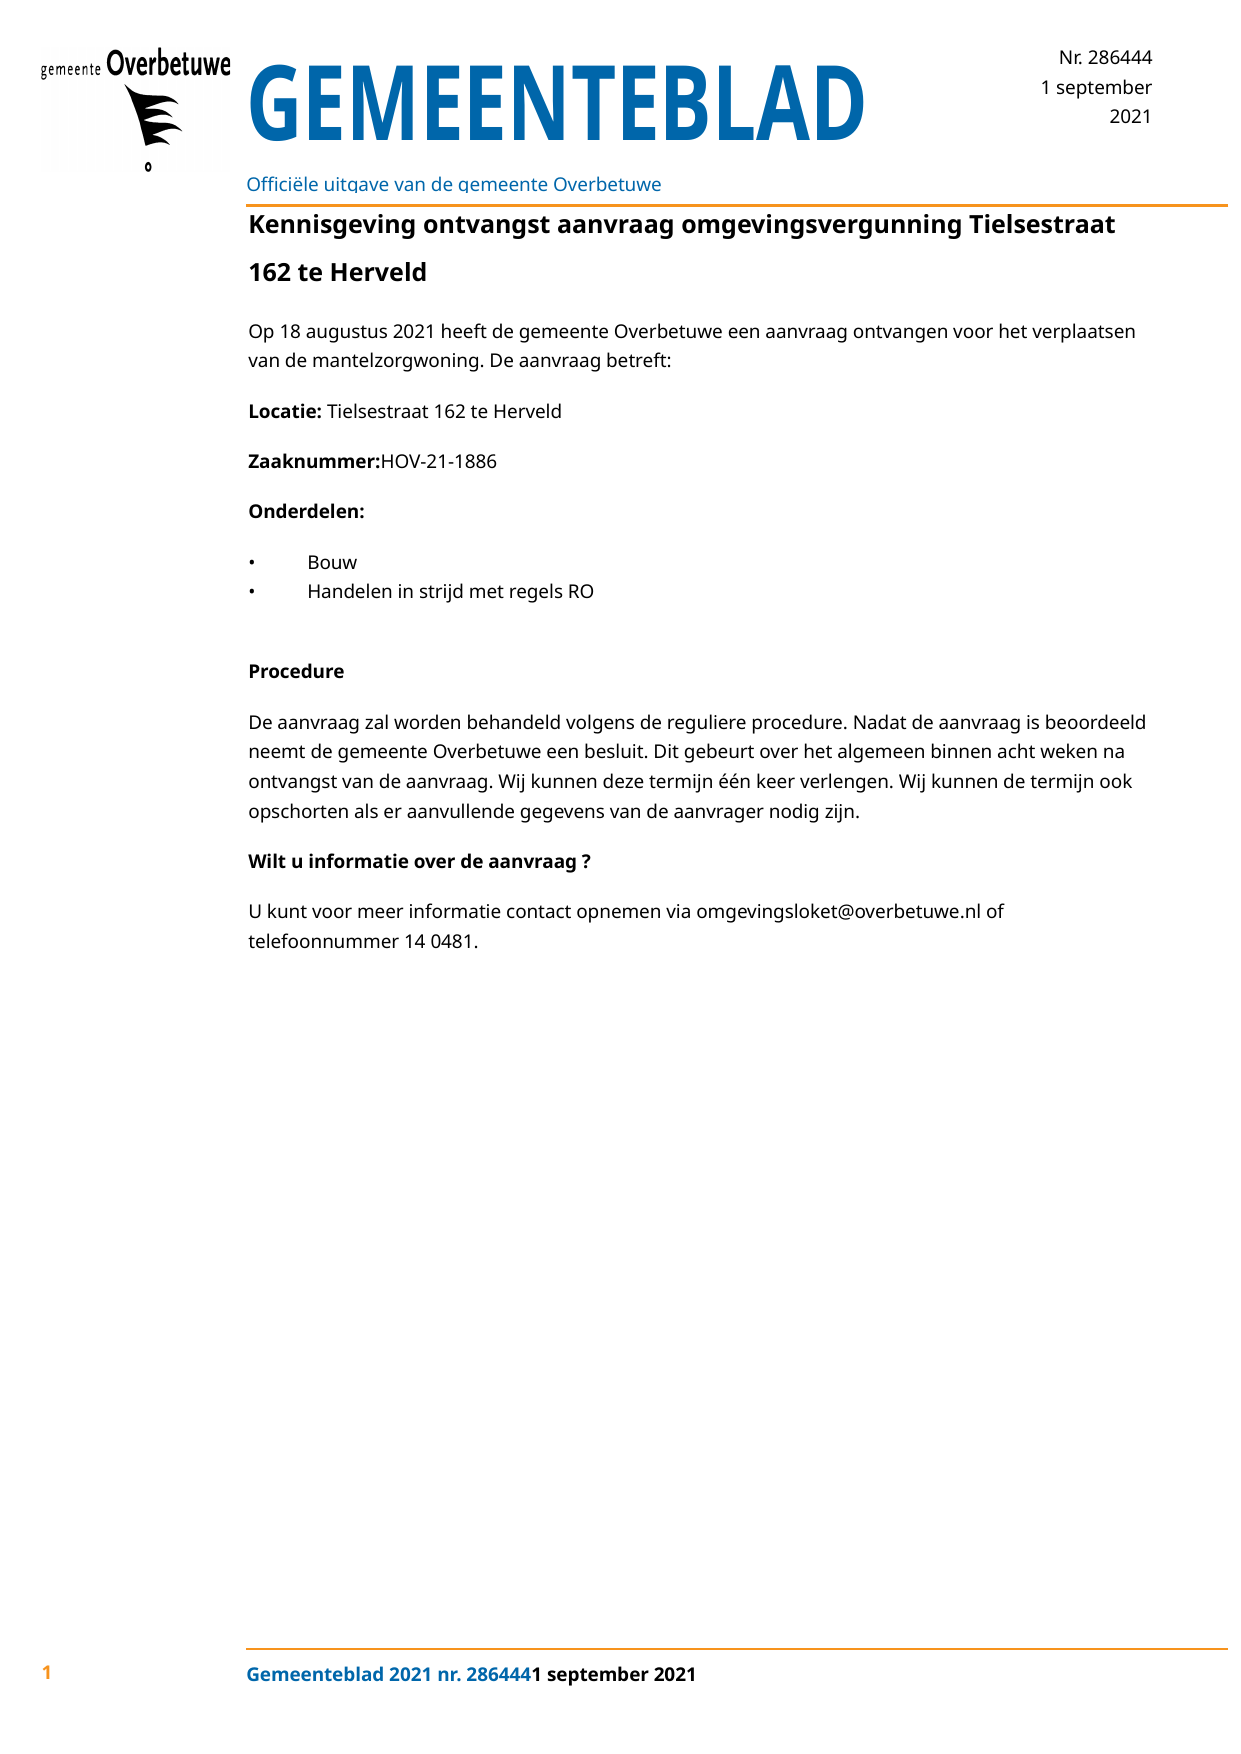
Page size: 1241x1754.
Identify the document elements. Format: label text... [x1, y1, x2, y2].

text U kunt voor meer informatie contact opnemen via omgevingsloket@overbetuwe.nl of telefoonnummer 14 0481. [248, 899, 1152, 954]
text Zaaknummer:HOV-21-1886 [248, 448, 1152, 474]
text Locatie: Tielsestraat 162 te Herveld [248, 398, 1152, 424]
text De aanvraag zal worden behandeld volgens de reguliere procedure. Nadat de aanvraag is beoordeeld neemt de gemeente Overbetuwe een besluit. Dit gebeurt over het algemeen binnen acht weken na ontvangst van de aanvraag. Wij kunnen deze termijn één keer verlengen. Wij kunnen de termijn ook opschorten als er aanvullende gegevens van de aanvrager nodig zijn. [248, 709, 1152, 824]
list Bouw [248, 549, 1152, 575]
text Procedure [248, 659, 1152, 684]
text Op 18 augustus 2021 heeft de gemeente Overbetuwe een aanvraag ontvangen voor het verplaatsen van de mantelzorgwoning. De aanvraag betreft: [248, 318, 1152, 373]
picture [41, 47, 231, 172]
text Onderdelen: [248, 499, 1152, 524]
list Handelen in strijd met regels RO [248, 579, 1152, 604]
text Kennisgeving ontvangst aanvraag omgevingsvergunning Tielsestraat 162 te Herveld [248, 207, 1152, 288]
text Wilt u informatie over de aanvraag ? [248, 848, 1152, 874]
